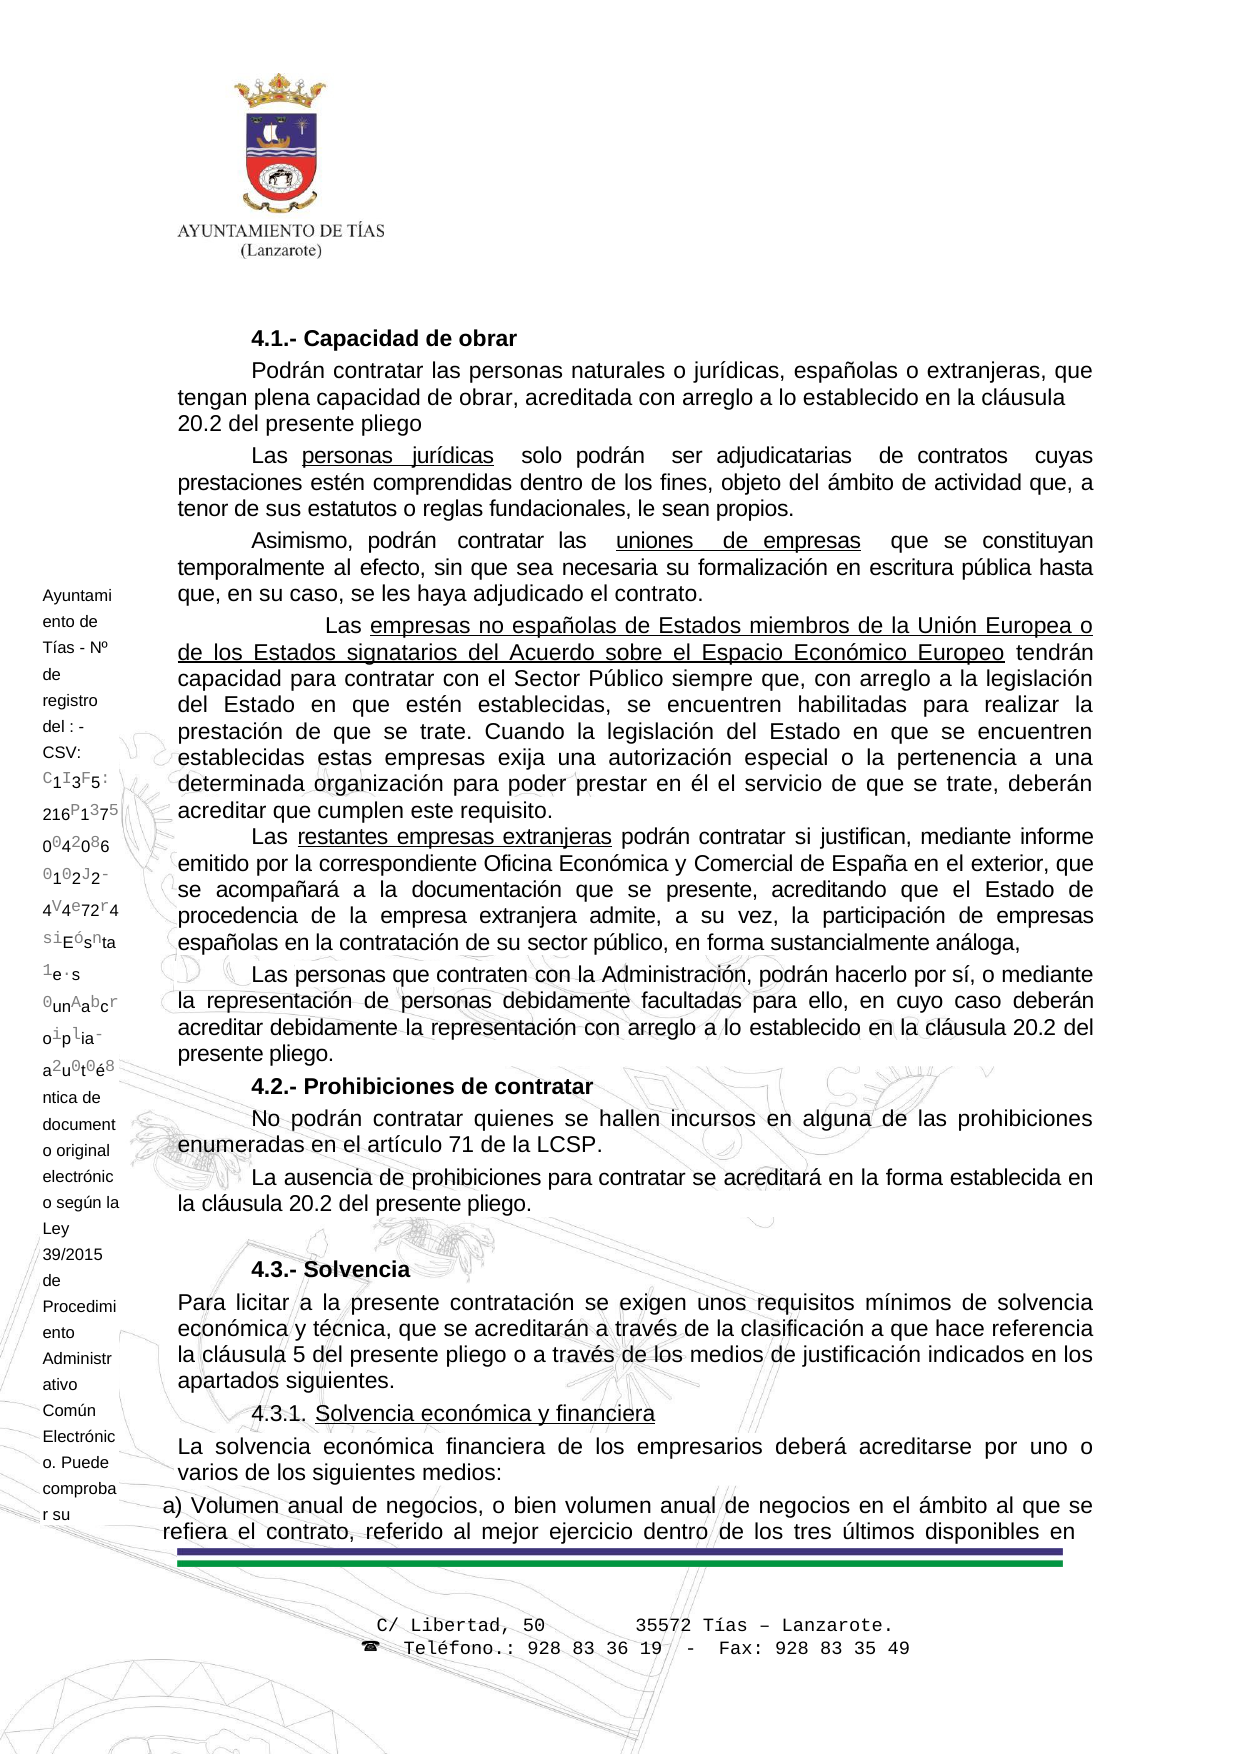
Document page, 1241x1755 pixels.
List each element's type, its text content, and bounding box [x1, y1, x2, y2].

text Las personas que contraten con la Administración, podrán hacerlo por sí, o mediante la representación de personas debidamente facultadas para ello, en cuyo caso deberán acreditar debidamente la representación con arreglo a lo establecido en la cláusula 20.2 del presente pliego. [995, 961, 1094, 1040]
text La ausencia de prohibiciones para contratar se acreditará en la forma establecida en la cláusula 20.2 del presente pliego. [995, 1164, 1094, 1190]
list Volumen anual de negocios, o bien volumen anual de negocios en el ámbito al que se refiera el contrato, referido al mejor ejercicio dentro de los tres últimos disponibles en [995, 1492, 1094, 1544]
text Podrán contratar las personas naturales o jurídicas, españolas o extranjeras, que tengan plena capacidad de obrar, acreditada con arreglo a lo establecido en la cláusula [177, 357, 1093, 410]
list Solvencia económica y financiera [995, 1400, 1182, 1426]
text 20.2 del presente pliego [177, 410, 1182, 436]
subtitle 4.3.- Solvencia [995, 1256, 1182, 1282]
text  Teléfono.: 928 83 36 19 - Fax: 928 83 35 49 [995, 1637, 1108, 1660]
subtitle 4.1.- Capacidad de obrar [251, 325, 1182, 351]
subtitle 4.2.- Prohibiciones de contratar [995, 1073, 1182, 1099]
text C/ Libertad, 50 35572 Tías – Lanzarote. [995, 1616, 1108, 1637]
text No podrán contratar quienes se hallen incursos en alguna de las prohibiciones enumeradas en el artículo 71 de la LCSP. [995, 1105, 1093, 1158]
text Las personas jurídicas solo podrán ser adjudicatarias de contratos cuyas prestaciones estén comprendidas dentro de los fines, objeto del ámbito de actividad que, a tenor de sus estatutos o reglas fundacionales, le sean propios. [177, 442, 1094, 521]
text Asimismo, podrán contratar las uniones de empresas que se constituyan temporalmente al efecto, sin que sea necesaria su formalización en escritura pública hasta que, en su caso, se les haya adjudicado el contrato. [177, 527, 1094, 606]
text Para licitar a la presente contratación se exigen unos requisitos mínimos de solvencia económica y técnica, que se acreditarán a través de la clasificación a que hace referencia la cláusula 5 del presente pliego o a través de los medios de justificación indicados en los apartados siguientes. [995, 1288, 1094, 1394]
text Las restantes empresas extranjeras podrán contratar si justifican, mediante informe emitido por la correspondiente Oficina Económica y Comercial de España en el exterior, que se acompañará a la documentación que se presente, acreditando que el Estado de procedencia de la empresa extranjera admite, a su vez, la participación de empresas españolas en la contratación de su sector público, en forma sustancialmente análoga, [1023, 824, 1094, 955]
text Ayuntamiento de Tías - Nº de registro del : - CSV: C1I3F5:216P137500420860102J2-4V4e72r4siEósnta 1e.s 0unAabcroiplia-a2u0t0é8ntica de documento original electrónico según la Ley 39/2015 de Procedimiento Administrativo Común Electrónico. Puede comprobar su autenticidad en: [42, 586, 119, 1525]
text Las empresas no españolas de Estados miembros de la Unión Europea o de los Estados signatarios del Acuerdo sobre el Espacio Económico Europeo tendrán capacidad para contratar con el Sector Público siempre que, con arreglo a la legislación del Estado en que estén establecidas, se encuentren habilitadas para realizar la prestación de que se trate. Cuando la legislación del Estado en que se encuentren establecidas estas empresas exija una autorización especial o la pertenencia a una determinada organización para poder prestar en él el servicio de que se trate, deberán acreditar que cumplen este requisito. [177, 612, 1094, 796]
